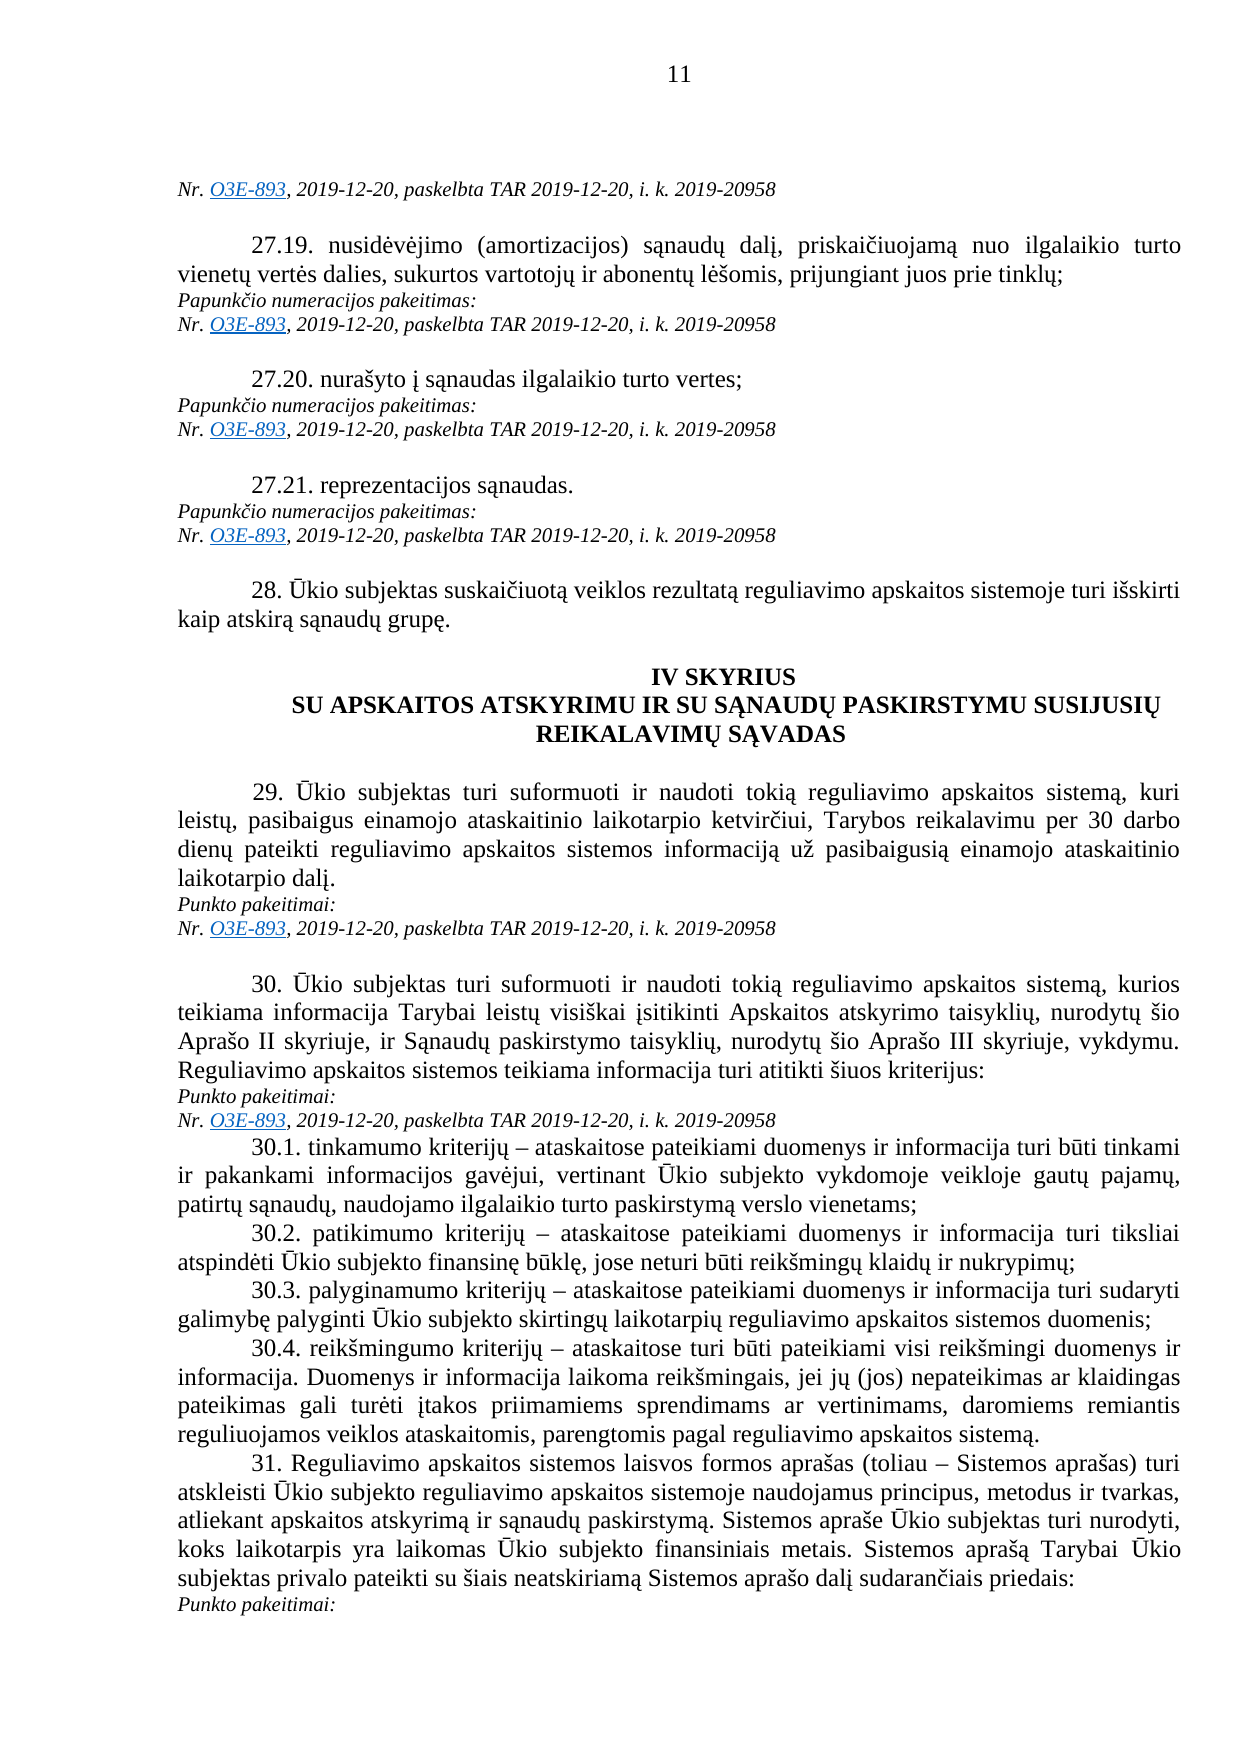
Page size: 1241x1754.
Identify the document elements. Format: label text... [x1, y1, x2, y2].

text Papunkčio numeracijos pakeitimas: [177, 499, 1181, 523]
text 30.1. tinkamumo kriterijų – ataskaitose pateikiami duomenys ir informacija turi būti tinkami ir pakankami informacijos gavėjui, vertinant Ūkio subjekto vykdomoje veikloje gautų pajamų, patirtų sąnaudų, naudojamo ilgalaikio turto paskirstymą verslo vienetams; [177, 1132, 1181, 1218]
text Nr. O3E-893, 2019-12-20, paskelbta TAR 2019-12-20, i. k. 2019-20958 [177, 523, 1181, 547]
text IV SKYRIUS [207, 662, 1181, 691]
text 30. Ūkio subjektas turi suformuoti ir naudoti tokią reguliavimo apskaitos sistemą, kurios teikiama informacija Tarybai leistų visiškai įsitikinti Apskaitos atskyrimo taisyklių, nurodytų šio Aprašo II skyriuje, ir Sąnaudų paskirstymo taisyklių, nurodytų šio Aprašo III skyriuje, vykdymu. Reguliavimo apskaitos sistemos teikiama informacija turi atitikti šiuos kriterijus: [177, 969, 1181, 1084]
text Nr. O3E-893, 2019-12-20, paskelbta TAR 2019-12-20, i. k. 2019-20958 [177, 417, 1181, 441]
text Nr. O3E-893, 2019-12-20, paskelbta TAR 2019-12-20, i. k. 2019-20958 [177, 177, 1181, 201]
text 31. Reguliavimo apskaitos sistemos laisvos formos aprašas (toliau – Sistemos aprašas) turi atskleisti Ūkio subjekto reguliavimo apskaitos sistemoje naudojamus principus, metodus ir tvarkas, atliekant apskaitos atskyrimą ir sąnaudų paskirstymą. Sistemos apraše Ūkio subjektas turi nurodyti, koks laikotarpis yra laikomas Ūkio subjekto finansiniais metais. Sistemos aprašą Tarybai Ūkio subjektas privalo pateikti su šiais neatskiriamą Sistemos aprašo dalį sudarančiais priedais: [177, 1448, 1181, 1592]
text 28. Ūkio subjektas suskaičiuotą veiklos rezultatą reguliavimo apskaitos sistemoje turi išskirti kaip atskirą sąnaudų grupę. [177, 576, 1181, 633]
text Nr. O3E-893, 2019-12-20, paskelbta TAR 2019-12-20, i. k. 2019-20958 [177, 916, 1181, 940]
text 27.20. nurašyto į sąnaudas ilgalaikio turto vertes; [177, 364, 1181, 393]
text 27.19. nusidėvėjimo (amortizacijos) sąnaudų dalį, priskaičiuojamą nuo ilgalaikio turto vienetų vertės dalies, sukurtos vartotojų ir abonentų lėšomis, prijungiant juos prie tinklų; [177, 230, 1181, 287]
text 30.2. patikimumo kriterijų – ataskaitose pateikiami duomenys ir informacija turi tiksliai atspindėti Ūkio subjekto finansinę būklę, jose neturi būti reikšmingų klaidų ir nukrypimų; [177, 1218, 1181, 1276]
text Punkto pakeitimai: [177, 1592, 1181, 1616]
text Nr. O3E-893, 2019-12-20, paskelbta TAR 2019-12-20, i. k. 2019-20958 [177, 312, 1181, 336]
text Punkto pakeitimai: [177, 892, 1181, 916]
text 29. Ūkio subjektas turi suformuoti ir naudoti tokią reguliavimo apskaitos sistemą, kuri leistų, pasibaigus einamojo ataskaitinio laikotarpio ketvirčiui, Tarybos reikalavimu per 30 darbo dienų pateikti reguliavimo apskaitos sistemos informaciją už pasibaigusią einamojo ataskaitinio laikotarpio dalį. [177, 777, 1181, 892]
text Papunkčio numeracijos pakeitimas: [177, 393, 1181, 417]
text 30.3. palyginamumo kriterijų – ataskaitose pateikiami duomenys ir informacija turi sudaryti galimybę palyginti Ūkio subjekto skirtingų laikotarpių reguliavimo apskaitos sistemos duomenis; [177, 1276, 1181, 1333]
text Punkto pakeitimai: [177, 1084, 1181, 1108]
text 30.4. reikšmingumo kriterijų – ataskaitose turi būti pateikiami visi reikšmingi duomenys ir informacija. Duomenys ir informacija laikoma reikšmingais, jei jų (jos) nepateikimas ar klaidingas pateikimas gali turėti įtakos priimamiems sprendimams ar vertinimams, daromiems remiantis reguliuojamos veiklos ataskaitomis, parengtomis pagal reguliavimo apskaitos sistemą. [177, 1333, 1181, 1448]
text SU APSKAITOS ATSKYRIMU IR SU SĄNAUDŲ PASKIRSTYMU SUSIJUSIŲ REIKALAVIMŲ SĄVADAS [207, 691, 1181, 748]
text Papunkčio numeracijos pakeitimas: [177, 287, 1181, 312]
text 27.21. reprezentacijos sąnaudas. [177, 470, 1181, 499]
text Nr. O3E-893, 2019-12-20, paskelbta TAR 2019-12-20, i. k. 2019-20958 [177, 1108, 1181, 1132]
